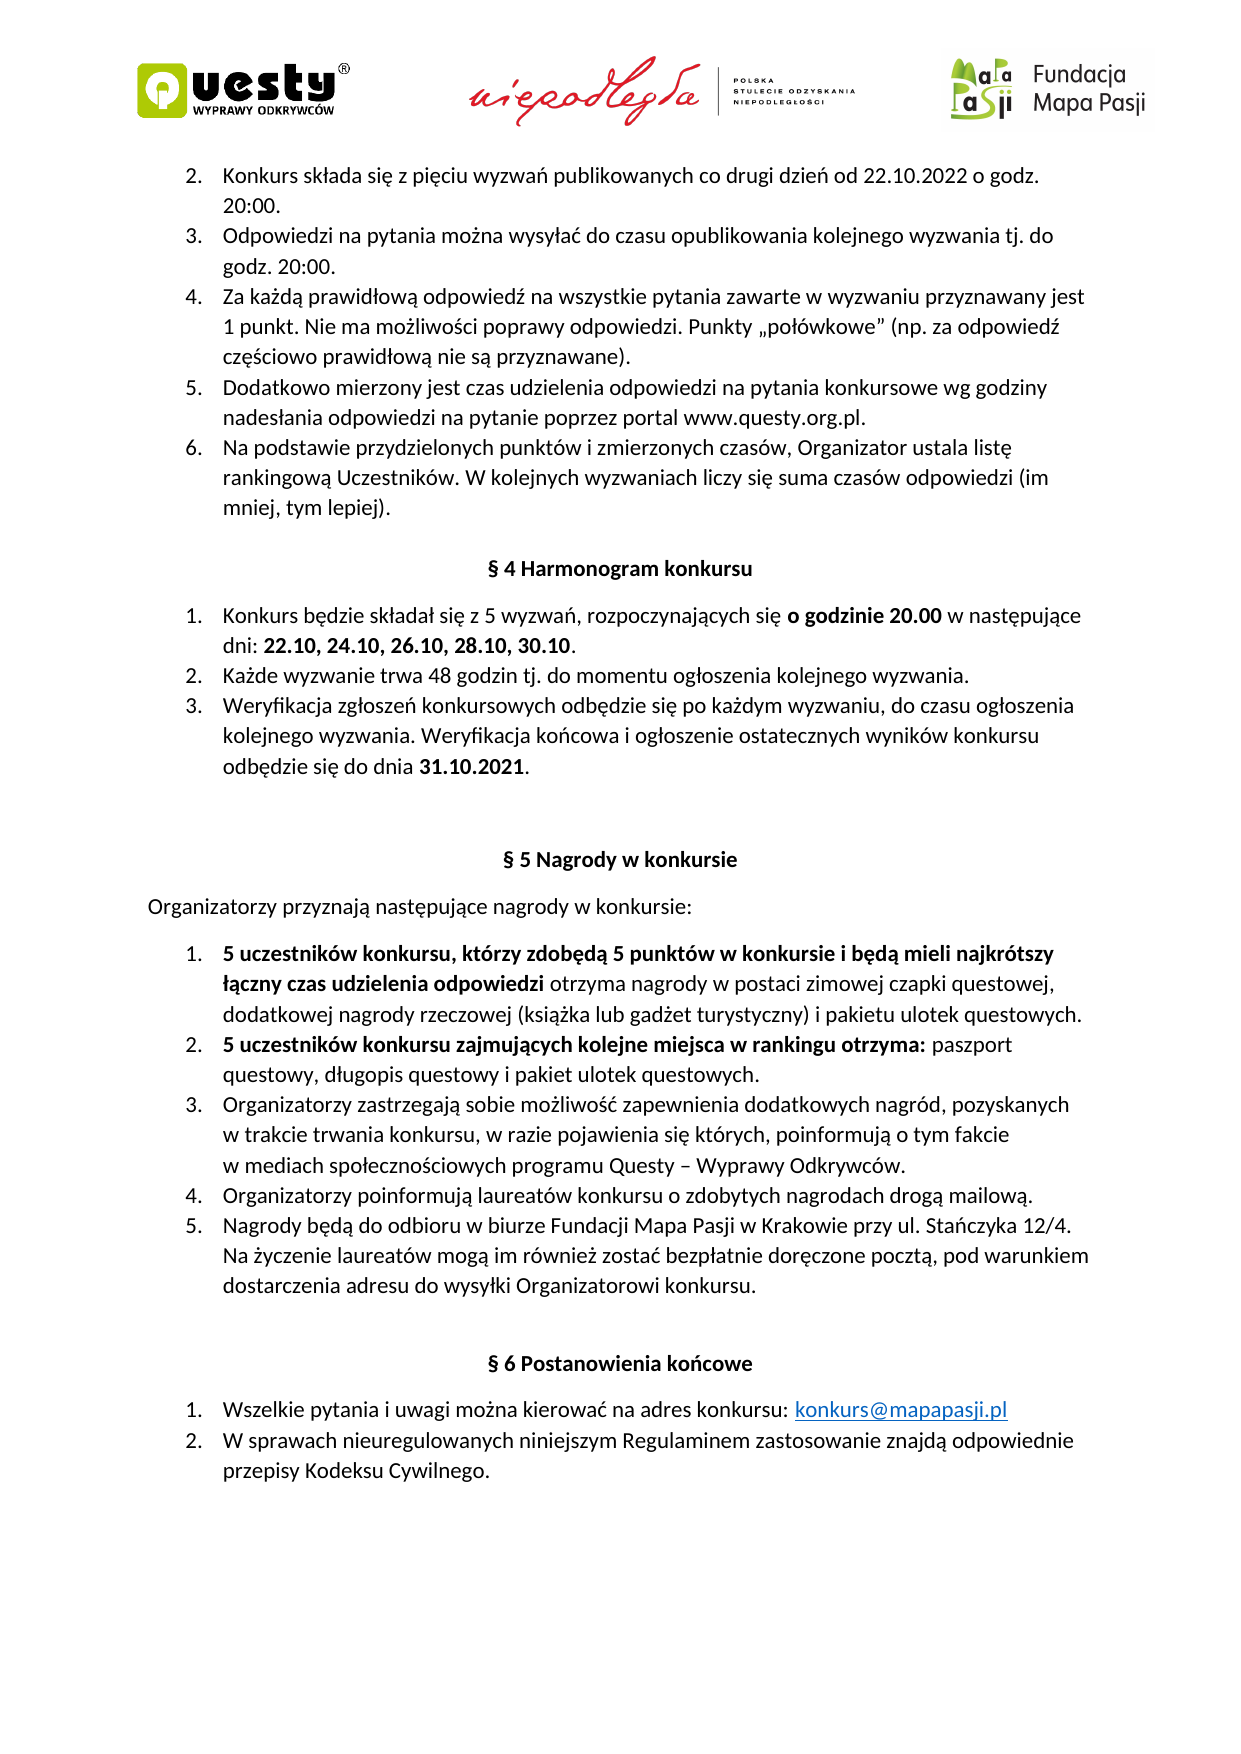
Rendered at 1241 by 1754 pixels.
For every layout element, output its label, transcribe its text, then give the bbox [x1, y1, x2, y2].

list Każde wyzwanie trwa 48 godzin tj. do momentu ogłoszenia kolejnego wyzwania. [185, 661, 1092, 689]
text § 4 Harmonogram konkursu [148, 554, 1092, 582]
list 5 uczestników konkursu zajmujących kolejne miejsca w rankingu otrzyma: paszport questowy, długopis questowy i pakiet ulotek questowych. [185, 1030, 1092, 1088]
list Odpowiedzi na pytania można wysyłać do czasu opublikowania kolejnego wyzwania tj. do godz. 20:00. [185, 222, 1092, 280]
text § 5 Nagrody w konkursie [148, 846, 1092, 874]
list Konkurs składa się z pięciu wyzwań publikowanych co drugi dzień od 22.10.2022 o godz. 20:00. [185, 161, 1092, 219]
list Nagrody będą do odbioru w biurze Fundacji Mapa Pasji w Krakowie przy ul. Stańczyka 12/4. Na życzenie laureatów mogą im również zostać bezpłatnie doręczone pocztą, pod warunkiem dostarczenia adresu do wysyłki Organizatorowi konkursu. [185, 1211, 1092, 1300]
text § 6 Postanowienia końcowe [148, 1349, 1092, 1377]
list Za każdą prawidłową odpowiedź na wszystkie pytania zawarte w wyzwaniu przyznawany jest 1 punkt. Nie ma możliwości poprawy odpowiedzi. Punkty „połówkowe” (np. za odpowiedź częściowo prawidłową nie są przyznawane). [185, 282, 1092, 371]
list 5 uczestników konkursu, którzy zdobędą 5 punktów w konkursie i będą mieli najkrótszy łączny czas udzielenia odpowiedzi otrzyma nagrody w postaci zimowej czapki questowej, dodatkowej nagrody rzeczowej (książka lub gadżet turystyczny) i pakietu ulotek questowych. [185, 939, 1092, 1028]
picture [129, 55, 354, 125]
picture [457, 47, 872, 134]
list Konkurs będzie składał się z 5 wyzwań, rozpoczynających się o godzinie 20.00 w następujące dni: 22.10, 24.10, 26.10, 28.10, 30.10. [185, 601, 1092, 659]
list Dodatkowo mierzony jest czas udzielenia odpowiedzi na pytania konkursowe wg godziny nadesłania odpowiedzi na pytanie poprzez portal www.questy.org.pl. [185, 373, 1092, 431]
list Weryfikacja zgłoszeń konkursowych odbędzie się po każdym wyzwaniu, do czasu ogłoszenia kolejnego wyzwania. Weryfikacja końcowa i ogłoszenie ostatecznych wyników konkursu odbędzie się do dnia 31.10.2021. [185, 691, 1092, 780]
list Organizatorzy zastrzegają sobie możliwość zapewnienia dodatkowych nagród, pozyskanych w trakcie trwania konkursu, w razie pojawienia się których, poinformują o tym fakcie w mediach społecznościowych programu Questy – Wyprawy Odkrywców. [185, 1090, 1092, 1179]
list Na podstawie przydzielonych punktów i zmierzonych czasów, Organizator ustala listę rankingową Uczestników. W kolejnych wyzwaniach liczy się suma czasów odpowiedzi (im mniej, tym lepiej). [185, 433, 1092, 522]
picture [941, 48, 1156, 132]
list Organizatorzy poinformują laureatów konkursu o zdobytych nagrodach drogą mailową. [185, 1181, 1092, 1209]
list Wszelkie pytania i uwagi można kierować na adres konkursu: konkurs@mapapasji.pl [185, 1396, 1092, 1424]
text Organizatorzy przyznają następujące nagrody w konkursie: [148, 892, 1092, 921]
list W sprawach nieuregulowanych niniejszym Regulaminem zastosowanie znajdą odpowiednie przepisy Kodeksu Cywilnego. [185, 1426, 1092, 1484]
